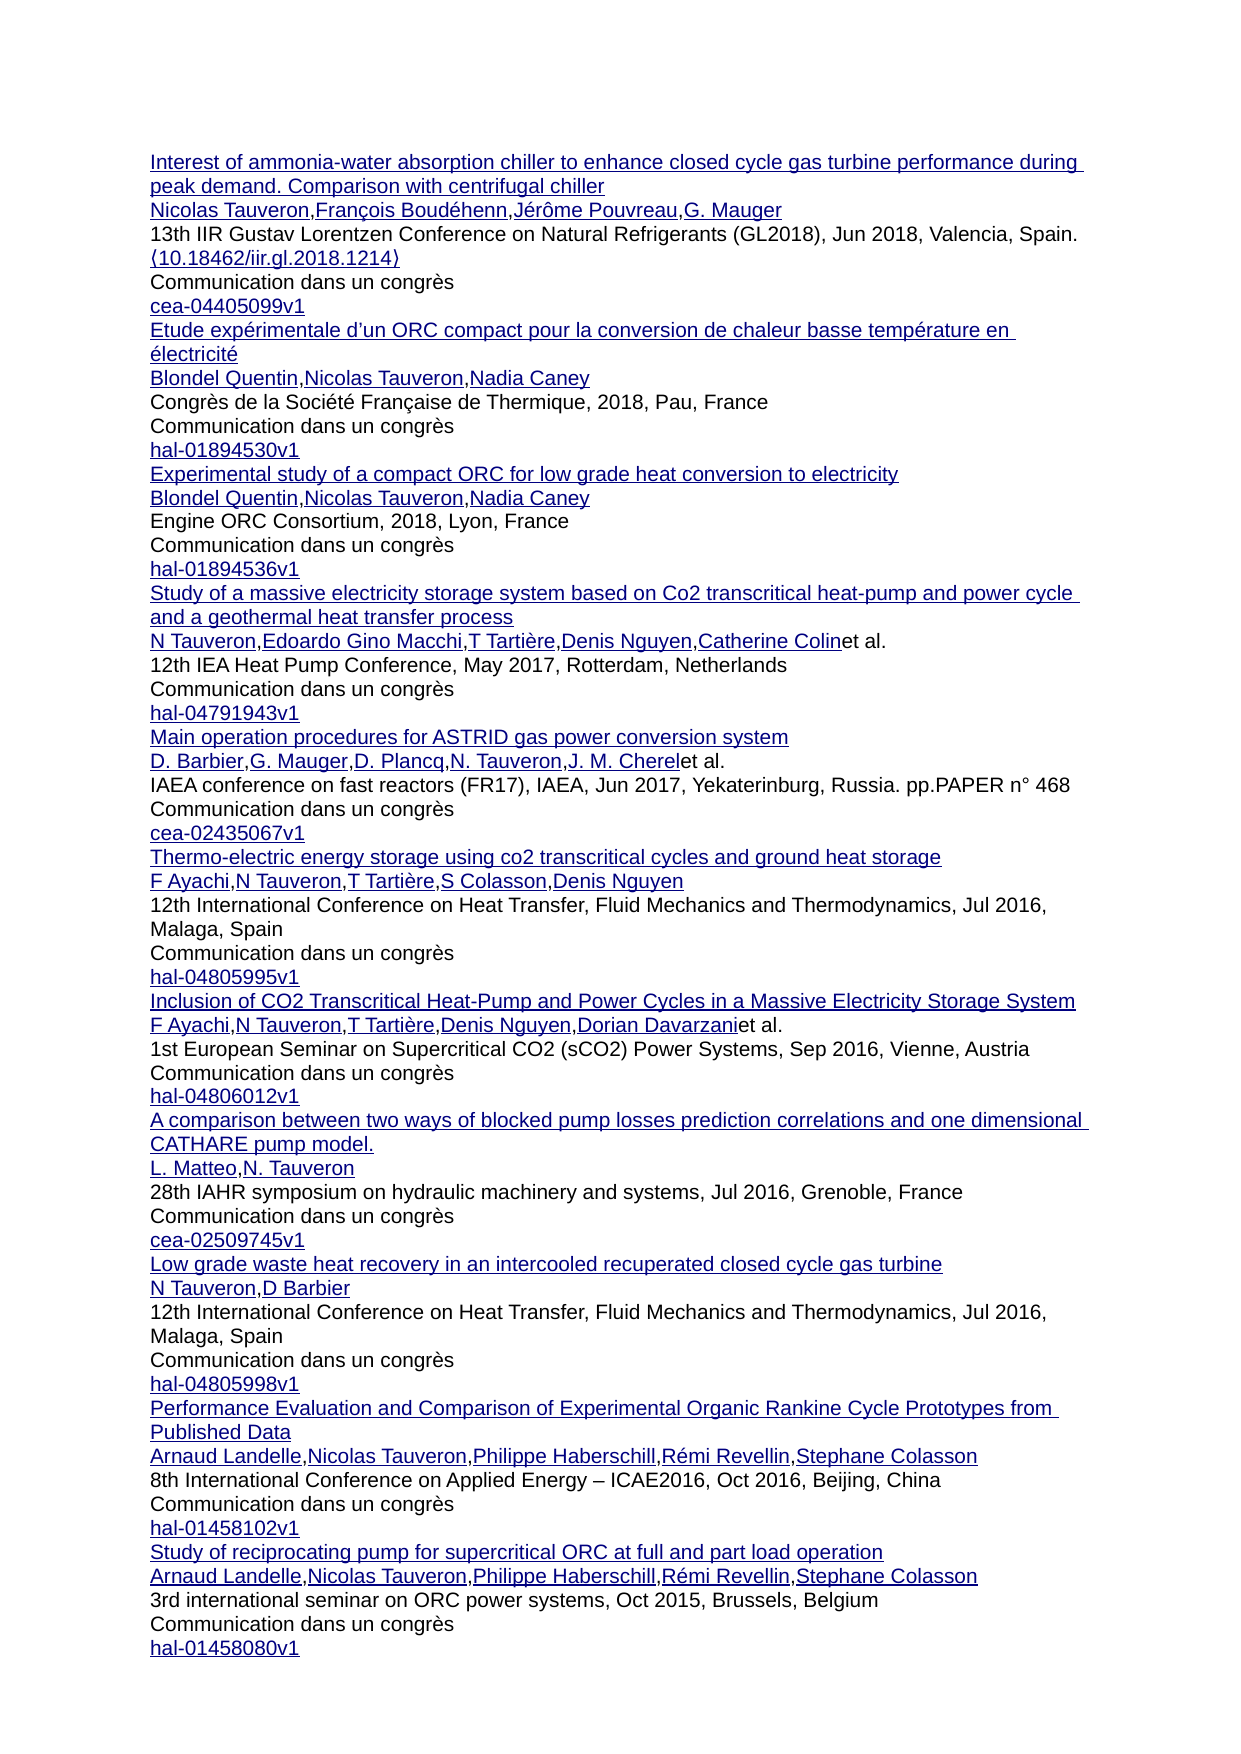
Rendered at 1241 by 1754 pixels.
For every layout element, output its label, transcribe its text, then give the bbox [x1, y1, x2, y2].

table_cell Main operation procedures for ASTRID gas power conversion system D. Barbier,G. Mauger,D. Plancq,N. Tauveron,J. M. Cherelet al. IAEA conference on fast reactors (FR17), IAEA, Jun 2017, Yekaterinburg, Russia. pp.PAPER n° 468 Communication dans un congrès cea-02435067v1 [150, 725, 1090, 845]
table_cell Study of a massive electricity storage system based on Co2 transcritical heat-pump and power cycle and a geothermal heat transfer process N Tauveron,Edoardo Gino Macchi,T Tartière,Denis Nguyen,Catherine Colinet al. 12th IEA Heat Pump Conference, May 2017, Rotterdam, Netherlands Communication dans un congrès hal-04791943v1 [150, 581, 1090, 725]
table_cell Study of reciprocating pump for supercritical ORC at full and part load operation Arnaud Landelle,Nicolas Tauveron,Philippe Haberschill,Rémi Revellin,Stephane Colasson 3rd international seminar on ORC power systems, Oct 2015, Brussels, Belgium Communication dans un congrès hal-01458080v1 [150, 1540, 1090, 1659]
table_cell Thermo-electric energy storage using co2 transcritical cycles and ground heat storage F Ayachi,N Tauveron,T Tartière,S Colasson,Denis Nguyen 12th International Conference on Heat Transfer, Fluid Mechanics and Thermodynamics, Jul 2016, Malaga, Spain Communication dans un congrès hal-04805995v1 [150, 845, 1090, 988]
table_cell Low grade waste heat recovery in an intercooled recuperated closed cycle gas turbine N Tauveron,D Barbier 12th International Conference on Heat Transfer, Fluid Mechanics and Thermodynamics, Jul 2016, Malaga, Spain Communication dans un congrès hal-04805998v1 [150, 1252, 1090, 1396]
table_cell A comparison between two ways of blocked pump losses prediction correlations and one dimensional CATHARE pump model. L. Matteo,N. Tauveron 28th IAHR symposium on hydraulic machinery and systems, Jul 2016, Grenoble, France Communication dans un congrès cea-02509745v1 [150, 1108, 1090, 1252]
table_cell Experimental study of a compact ORC for low grade heat conversion to electricity Blondel Quentin,Nicolas Tauveron,Nadia Caney Engine ORC Consortium, 2018, Lyon, France Communication dans un congrès hal-01894536v1 [150, 461, 1090, 581]
table_cell Etude expérimentale d’un ORC compact pour la conversion de chaleur basse température en électricité Blondel Quentin,Nicolas Tauveron,Nadia Caney Congrès de la Société Française de Thermique, 2018, Pau, France Communication dans un congrès hal-01894530v1 [150, 318, 1090, 461]
table_cell Inclusion of CO2 Transcritical Heat-Pump and Power Cycles in a Massive Electricity Storage System F Ayachi,N Tauveron,T Tartière,Denis Nguyen,Dorian Davarzaniet al. 1st European Seminar on Supercritical CO2 (sCO2) Power Systems, Sep 2016, Vienne, Austria Communication dans un congrès hal-04806012v1 [150, 989, 1090, 1108]
table_cell Interest of ammonia-water absorption chiller to enhance closed cycle gas turbine performance during peak demand. Comparison with centrifugal chiller Nicolas Tauveron,François Boudéhenn,Jérôme Pouvreau,G. Mauger 13th IIR Gustav Lorentzen Conference on Natural Refrigerants (GL2018), Jun 2018, Valencia, Spain. ⟨10.18462/iir.gl.2018.1214⟩ Communication dans un congrès cea-04405099v1 [150, 150, 1090, 318]
table_cell Performance Evaluation and Comparison of Experimental Organic Rankine Cycle Prototypes from Published Data Arnaud Landelle,Nicolas Tauveron,Philippe Haberschill,Rémi Revellin,Stephane Colasson 8th International Conference on Applied Energy – ICAE2016, Oct 2016, Beijing, China Communication dans un congrès hal-01458102v1 [150, 1396, 1090, 1539]
